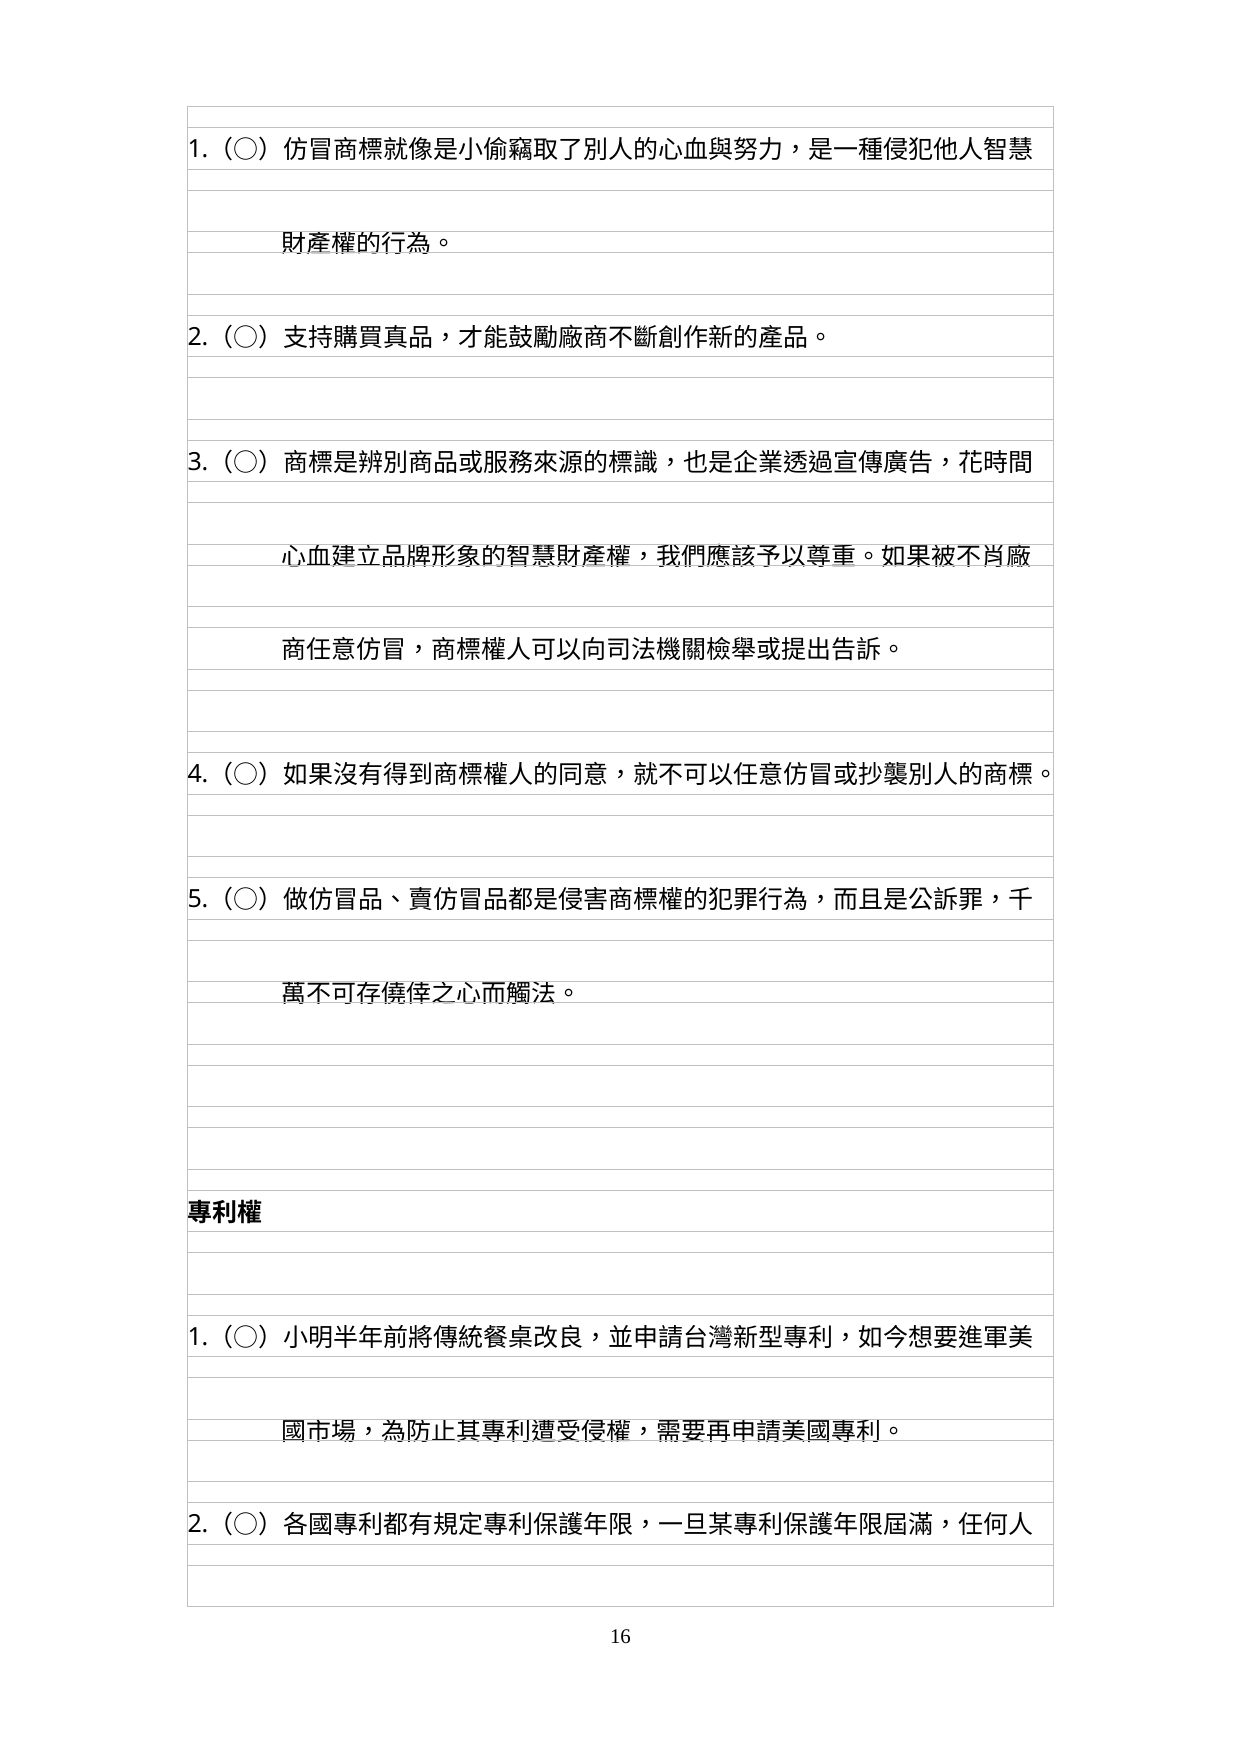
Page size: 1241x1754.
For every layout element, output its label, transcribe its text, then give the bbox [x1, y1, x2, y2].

text 3.（○）商標是辨別商品或服務來源的標識，也是企業透過宣傳廣告，花時間心血建立品牌形象的智慧財產權，我們應該予以尊重。如果被不肖廠商任意仿冒，商標權人可以向司法機關檢舉或提出告訴。 [188, 607, 1053, 627]
text 1.（○）仿冒商標就像是小偷竊取了別人的心血與努力，是一種侵犯他人智慧財產權的行為。 [419, 232, 1053, 252]
text 1.（○）小明半年前將傳統餐桌改良，並申請台灣新型專利，如今想要進軍美國市場，為防止其專利遭受侵權，需要再申請美國專利。 [337, 1420, 402, 1440]
text 5.（○）做仿冒品、賣仿冒品都是侵害商標權的犯罪行為，而且是公訴罪，千萬不可存僥倖之心而觸法。 [188, 1003, 1053, 1013]
text 3.（○）商標是辨別商品或服務來源的標識，也是企業透過宣傳廣告，花時間心血建立品牌形象的智慧財產權，我們應該予以尊重。如果被不肖廠商任意仿冒，商標權人可以向司法機關檢舉或提出告訴。 [188, 441, 1053, 481]
text 2.（○）支持購買真品，才能鼓勵廠商不斷創作新的產品。 [188, 316, 1053, 356]
text 5.（○）做仿冒品、賣仿冒品都是侵害商標權的犯罪行為，而且是公訴罪，千萬不可存僥倖之心而觸法。 [188, 878, 1053, 919]
text 1.（○）小明半年前將傳統餐桌改良，並申請台灣新型專利，如今想要進軍美國市場，為防止其專利遭受侵權，需要再申請美國專利。 [188, 1441, 1053, 1450]
text 1.（○）小明半年前將傳統餐桌改良，並申請台灣新型專利，如今想要進軍美國市場，為防止其專利遭受侵權，需要再申請美國專利。 [879, 1420, 1053, 1440]
text 1.（○）仿冒商標就像是小偷竊取了別人的心血與努力，是一種侵犯他人智慧財產權的行為。 [188, 170, 1053, 190]
text 4.（○）如果沒有得到商標權人的同意，就不可以任意仿冒或抄襲別人的商標。 [188, 732, 1053, 752]
text 1.（○）小明半年前將傳統餐桌改良，並申請台灣新型專利，如今想要進軍美國市場，為防止其專利遭受侵權，需要再申請美國專利。 [619, 1420, 742, 1440]
text 1.（○）小明半年前將傳統餐桌改良，並申請台灣新型專利，如今想要進軍美國市場，為防止其專利遭受侵權，需要再申請美國專利。 [188, 1295, 1053, 1315]
text 1.（○）小明半年前將傳統餐桌改良，並申請台灣新型專利，如今想要進軍美國市場，為防止其專利遭受侵權，需要再申請美國專利。 [188, 1378, 1053, 1419]
text 5.（○）做仿冒品、賣仿冒品都是侵害商標權的犯罪行為，而且是公訴罪，千萬不可存僥倖之心而觸法。 [188, 941, 1053, 981]
text 3.（○）商標是辨別商品或服務來源的標識，也是企業透過宣傳廣告，花時間心血建立品牌形象的智慧財產權，我們應該予以尊重。如果被不肖廠商任意仿冒，商標權人可以向司法機關檢舉或提出告訴。 [188, 628, 1053, 669]
text 1.（○）小明半年前將傳統餐桌改良，並申請台灣新型專利，如今想要進軍美國市場，為防止其專利遭受侵權，需要再申請美國專利。 [188, 1420, 283, 1440]
text 4.（○）如果沒有得到商標權人的同意，就不可以任意仿冒或抄襲別人的商標。 [188, 753, 1053, 794]
text 2.（○）各國專利都有規定專利保護年限，一旦某專利保護年限屆滿，任何人 [188, 1503, 1053, 1544]
text 5.（○）做仿冒品、賣仿冒品都是侵害商標權的犯罪行為，而且是公訴罪，千萬不可存僥倖之心而觸法。 [188, 857, 1053, 877]
text 5.（○）做仿冒品、賣仿冒品都是侵害商標權的犯罪行為，而且是公訴罪，千萬不可存僥倖之心而觸法。 [188, 982, 288, 1002]
text 5.（○）做仿冒品、賣仿冒品都是侵害商標權的犯罪行為，而且是公訴罪，千萬不可存僥倖之心而觸法。 [439, 982, 492, 1002]
text 1.（○）仿冒商標就像是小偷竊取了別人的心血與努力，是一種侵犯他人智慧財產權的行為。 [188, 232, 285, 252]
text 3.（○）商標是辨別商品或服務來源的標識，也是企業透過宣傳廣告，花時間心血建立品牌形象的智慧財產權，我們應該予以尊重。如果被不肖廠商任意仿冒，商標權人可以向司法機關檢舉或提出告訴。 [188, 482, 1053, 502]
text [188, 295, 1053, 315]
text 1.（○）小明半年前將傳統餐桌改良，並申請台灣新型專利，如今想要進軍美國市場，為防止其專利遭受侵權，需要再申請美國專利。 [188, 1357, 1053, 1377]
text 1.（○）仿冒商標就像是小偷竊取了別人的心血與努力，是一種侵犯他人智慧財產權的行為。 [372, 232, 427, 252]
text [188, 1482, 1053, 1502]
text 1.（○）仿冒商標就像是小偷竊取了別人的心血與努力，是一種侵犯他人智慧財產權的行為。 [188, 191, 1053, 231]
text 3.（○）商標是辨別商品或服務來源的標識，也是企業透過宣傳廣告，花時間心血建立品牌形象的智慧財產權，我們應該予以尊重。如果被不肖廠商任意仿冒，商標權人可以向司法機關檢舉或提出告訴。 [188, 420, 1053, 440]
text 5.（○）做仿冒品、賣仿冒品都是侵害商標權的犯罪行為，而且是公訴罪，千萬不可存僥倖之心而觸法。 [294, 982, 365, 1002]
text 1.（○）仿冒商標就像是小偷竊取了別人的心血與努力，是一種侵犯他人智慧財產權的行為。 [188, 253, 1053, 263]
text [188, 1170, 1053, 1190]
text 1.（○）小明半年前將傳統餐桌改良，並申請台灣新型專利，如今想要進軍美國市場，為防止其專利遭受侵權，需要再申請美國專利。 [188, 1316, 1053, 1356]
text 1.（○）仿冒商標就像是小偷竊取了別人的心血與努力，是一種侵犯他人智慧財產權的行為。 [188, 128, 1053, 169]
text 專利權 [188, 1191, 1053, 1231]
text 3.（○）商標是辨別商品或服務來源的標識，也是企業透過宣傳廣告，花時間心血建立品牌形象的智慧財產權，我們應該予以尊重。如果被不肖廠商任意仿冒，商標權人可以向司法機關檢舉或提出告訴。 [188, 545, 317, 565]
text 5.（○）做仿冒品、賣仿冒品都是侵害商標權的犯罪行為，而且是公訴罪，千萬不可存僥倖之心而觸法。 [188, 920, 1053, 940]
text 1.（○）仿冒商標就像是小偷竊取了別人的心血與努力，是一種侵犯他人智慧財產權的行為。 [188, 107, 1053, 127]
text 3.（○）商標是辨別商品或服務來源的標識，也是企業透過宣傳廣告，花時間心血建立品牌形象的智慧財產權，我們應該予以尊重。如果被不肖廠商任意仿冒，商標權人可以向司法機關檢舉或提出告訴。 [188, 503, 1053, 544]
text 5.（○）做仿冒品、賣仿冒品都是侵害商標權的犯罪行為，而且是公訴罪，千萬不可存僥倖之心而觸法。 [543, 982, 1053, 1002]
text 3.（○）商標是辨別商品或服務來源的標識，也是企業透過宣傳廣告，花時間心血建立品牌形象的智慧財產權，我們應該予以尊重。如果被不肖廠商任意仿冒，商標權人可以向司法機關檢舉或提出告訴。 [188, 566, 1053, 606]
